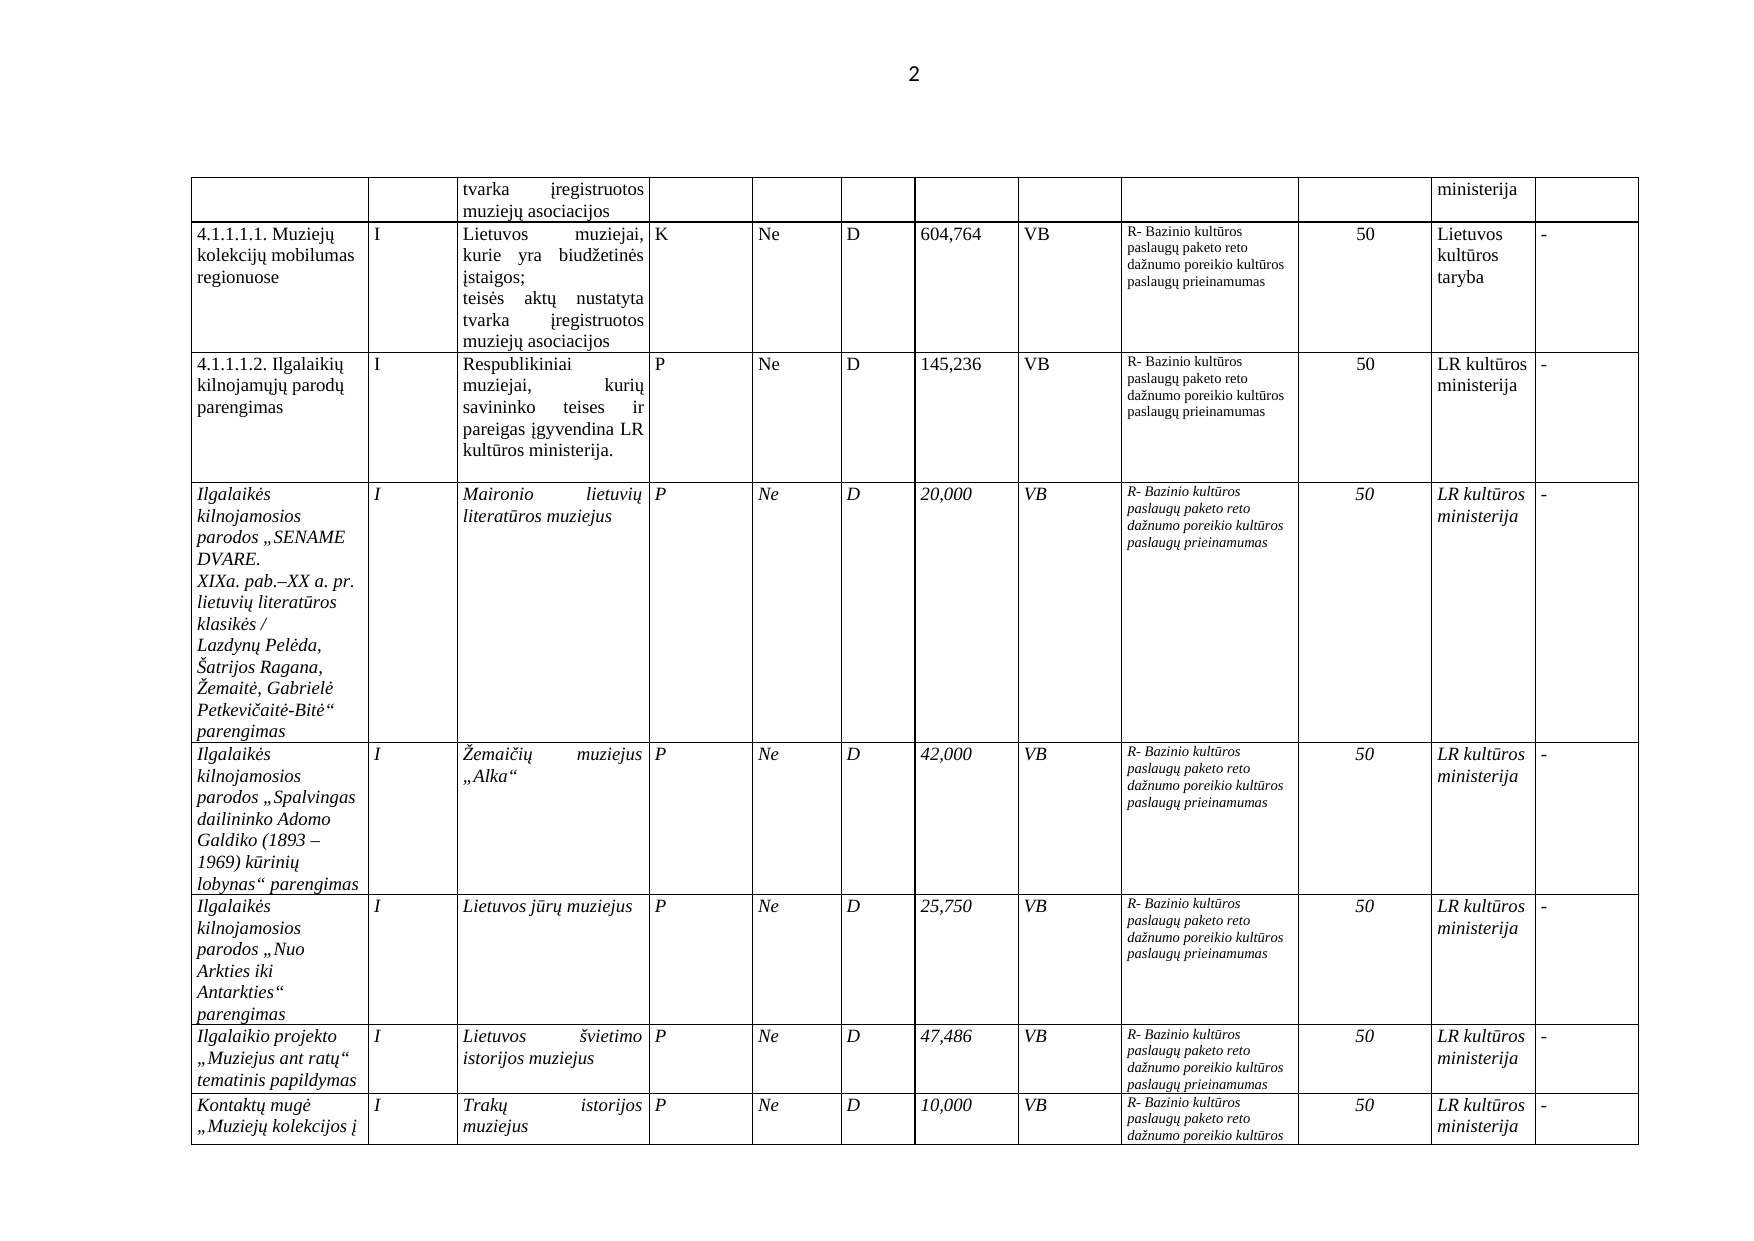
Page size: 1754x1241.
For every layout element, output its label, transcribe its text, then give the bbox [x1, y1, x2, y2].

table_cell 20,000 [916, 483, 1018, 742]
table_cell 50 [1299, 1025, 1431, 1092]
table_cell - [1536, 483, 1638, 742]
table_cell D [842, 353, 914, 482]
table_cell R- Bazinio kultūros paslaugų paketo reto dažnumo poreikio kultūros paslaugų prieinamumas [1122, 223, 1298, 352]
table_cell VB [1019, 353, 1121, 482]
table_cell [192, 178, 368, 221]
table_cell P [650, 1094, 752, 1144]
table_cell tvarka įregistruotos muziejų asociacijos [458, 178, 649, 221]
table_cell Ne [753, 1025, 841, 1092]
table_cell LR kultūros ministerija [1432, 353, 1535, 482]
table_cell 10,000 [916, 1094, 1018, 1144]
table_cell VB [1019, 223, 1121, 352]
table_cell Ne [753, 223, 841, 352]
table_cell D [842, 743, 914, 894]
table_cell LR kultūros ministerija [1432, 1094, 1535, 1144]
table_cell VB [1019, 743, 1121, 894]
table_cell I [369, 743, 457, 894]
table_cell Lietuvos kultūros taryba [1432, 223, 1535, 352]
table_cell 50 [1299, 223, 1431, 352]
table_cell - [1536, 895, 1638, 1024]
table_cell [1299, 178, 1431, 221]
table_cell Trakų istorijos muziejus [458, 1094, 649, 1144]
table_cell - [1536, 1025, 1638, 1092]
table_cell - [1536, 223, 1638, 352]
table_cell I [369, 1025, 457, 1092]
table_cell R- Bazinio kultūros paslaugų paketo reto dažnumo poreikio kultūros paslaugų prieinamumas [1122, 743, 1298, 894]
table_cell D [842, 895, 914, 1024]
table_cell Ne [753, 483, 841, 742]
table_cell Lietuvos jūrų muziejus [458, 895, 649, 1024]
table_cell [1122, 178, 1298, 221]
table_cell I [369, 483, 457, 742]
table_cell [842, 178, 914, 221]
table_cell LR kultūros ministerija [1432, 1025, 1535, 1092]
table_cell K [650, 223, 752, 352]
table_cell R- Bazinio kultūros paslaugų paketo reto dažnumo poreikio kultūros paslaugų prieinamumas [1122, 353, 1298, 482]
table_cell Kontaktų mugė „Muziejų kolekcijos į [192, 1094, 368, 1144]
table_cell - [1536, 353, 1638, 482]
table_cell I [369, 353, 457, 482]
table_cell - [1536, 1094, 1638, 1144]
table_cell Lietuvos švietimo istorijos muziejus [458, 1025, 649, 1092]
table_cell Ilgalaikės kilnojamosios parodos „Nuo Arkties iki Antarkties“ parengimas [192, 895, 368, 1024]
table_cell D [842, 1025, 914, 1092]
table_cell 50 [1299, 743, 1431, 894]
table_cell LR kultūros ministerija [1432, 743, 1535, 894]
table_cell - [1536, 178, 1638, 221]
table_cell Ne [753, 895, 841, 1024]
table_cell LR kultūros ministerija [1432, 483, 1535, 742]
table_cell 50 [1299, 483, 1431, 742]
table_cell VB [1019, 895, 1121, 1024]
table_cell D [842, 1094, 914, 1144]
table_cell I [369, 223, 457, 352]
table_cell [1019, 178, 1121, 221]
table_cell VB [1019, 1025, 1121, 1092]
table_cell [753, 178, 841, 221]
table_cell Ne [753, 743, 841, 894]
table_cell [369, 178, 457, 221]
table_cell R- Bazinio kultūros paslaugų paketo reto dažnumo poreikio kultūros paslaugų prieinamumas [1122, 895, 1298, 1024]
table_cell Lietuvos muziejai, kurie yra biudžetinės įstaigos; teisės aktų nustatyta tvarka įregistruotos muziejų asociacijos [458, 223, 649, 352]
table_cell - [1536, 743, 1638, 894]
table_cell D [842, 483, 914, 742]
table_cell P [650, 1025, 752, 1092]
table_cell I [369, 895, 457, 1024]
table_cell 145,236 [916, 353, 1018, 482]
table_cell D [842, 223, 914, 352]
table_cell P [650, 743, 752, 894]
table_cell 50 [1299, 1094, 1431, 1144]
table_cell [916, 178, 1018, 221]
table_cell 42,000 [916, 743, 1018, 894]
table_cell Ilgalaikės kilnojamosios parodos „Spalvingas dailininko Adomo Galdiko (1893 – 1969) kūrinių lobynas“ parengimas [192, 743, 368, 894]
table_cell Ilgalaikio projekto „Muziejus ant ratų“ tematinis papildymas [192, 1025, 368, 1092]
table_cell P [650, 895, 752, 1024]
table_cell Maironio lietuvių literatūros muziejus [458, 483, 649, 742]
table_cell 604,764 [916, 223, 1018, 352]
table_cell 47,486 [916, 1025, 1018, 1092]
table_cell Žemaičių muziejus „Alka“ [458, 743, 649, 894]
table_cell 4.1.1.1.1. Muziejų kolekcijų mobilumas regionuose [192, 223, 368, 352]
table_cell Ne [753, 353, 841, 482]
table_cell I [369, 1094, 457, 1144]
table_cell VB [1019, 1094, 1121, 1144]
table_cell Ne [753, 1094, 841, 1144]
table_cell 4.1.1.1.2. Ilgalaikių kilnojamųjų parodų parengimas [192, 353, 368, 482]
table_cell R- Bazinio kultūros paslaugų paketo reto dažnumo poreikio kultūros [1122, 1094, 1298, 1144]
table_cell 25,750 [916, 895, 1018, 1024]
table_cell VB [1019, 483, 1121, 742]
table_cell Ilgalaikės kilnojamosios parodos „SENAME DVARE. XIXa. pab.–XX a. pr. lietuvių literatūros klasikės / Lazdynų Pelėda, Šatrijos Ragana, Žemaitė, Gabrielė Petkevičaitė-Bitė“ parengimas [192, 483, 368, 742]
table_cell P [650, 353, 752, 482]
table_cell 50 [1299, 895, 1431, 1024]
table_cell P [650, 483, 752, 742]
table_cell Respublikiniai muziejai, kurių savininko teises ir pareigas įgyvendina LR kultūros ministerija. [458, 353, 649, 482]
table_cell [650, 178, 752, 221]
table_cell LR kultūros ministerija [1432, 895, 1535, 1024]
table_cell ministerija [1432, 178, 1535, 221]
table_cell R- Bazinio kultūros paslaugų paketo reto dažnumo poreikio kultūros paslaugų prieinamumas [1122, 1025, 1298, 1092]
table_cell 50 [1299, 353, 1431, 482]
table_cell R- Bazinio kultūros paslaugų paketo reto dažnumo poreikio kultūros paslaugų prieinamumas [1122, 483, 1298, 742]
